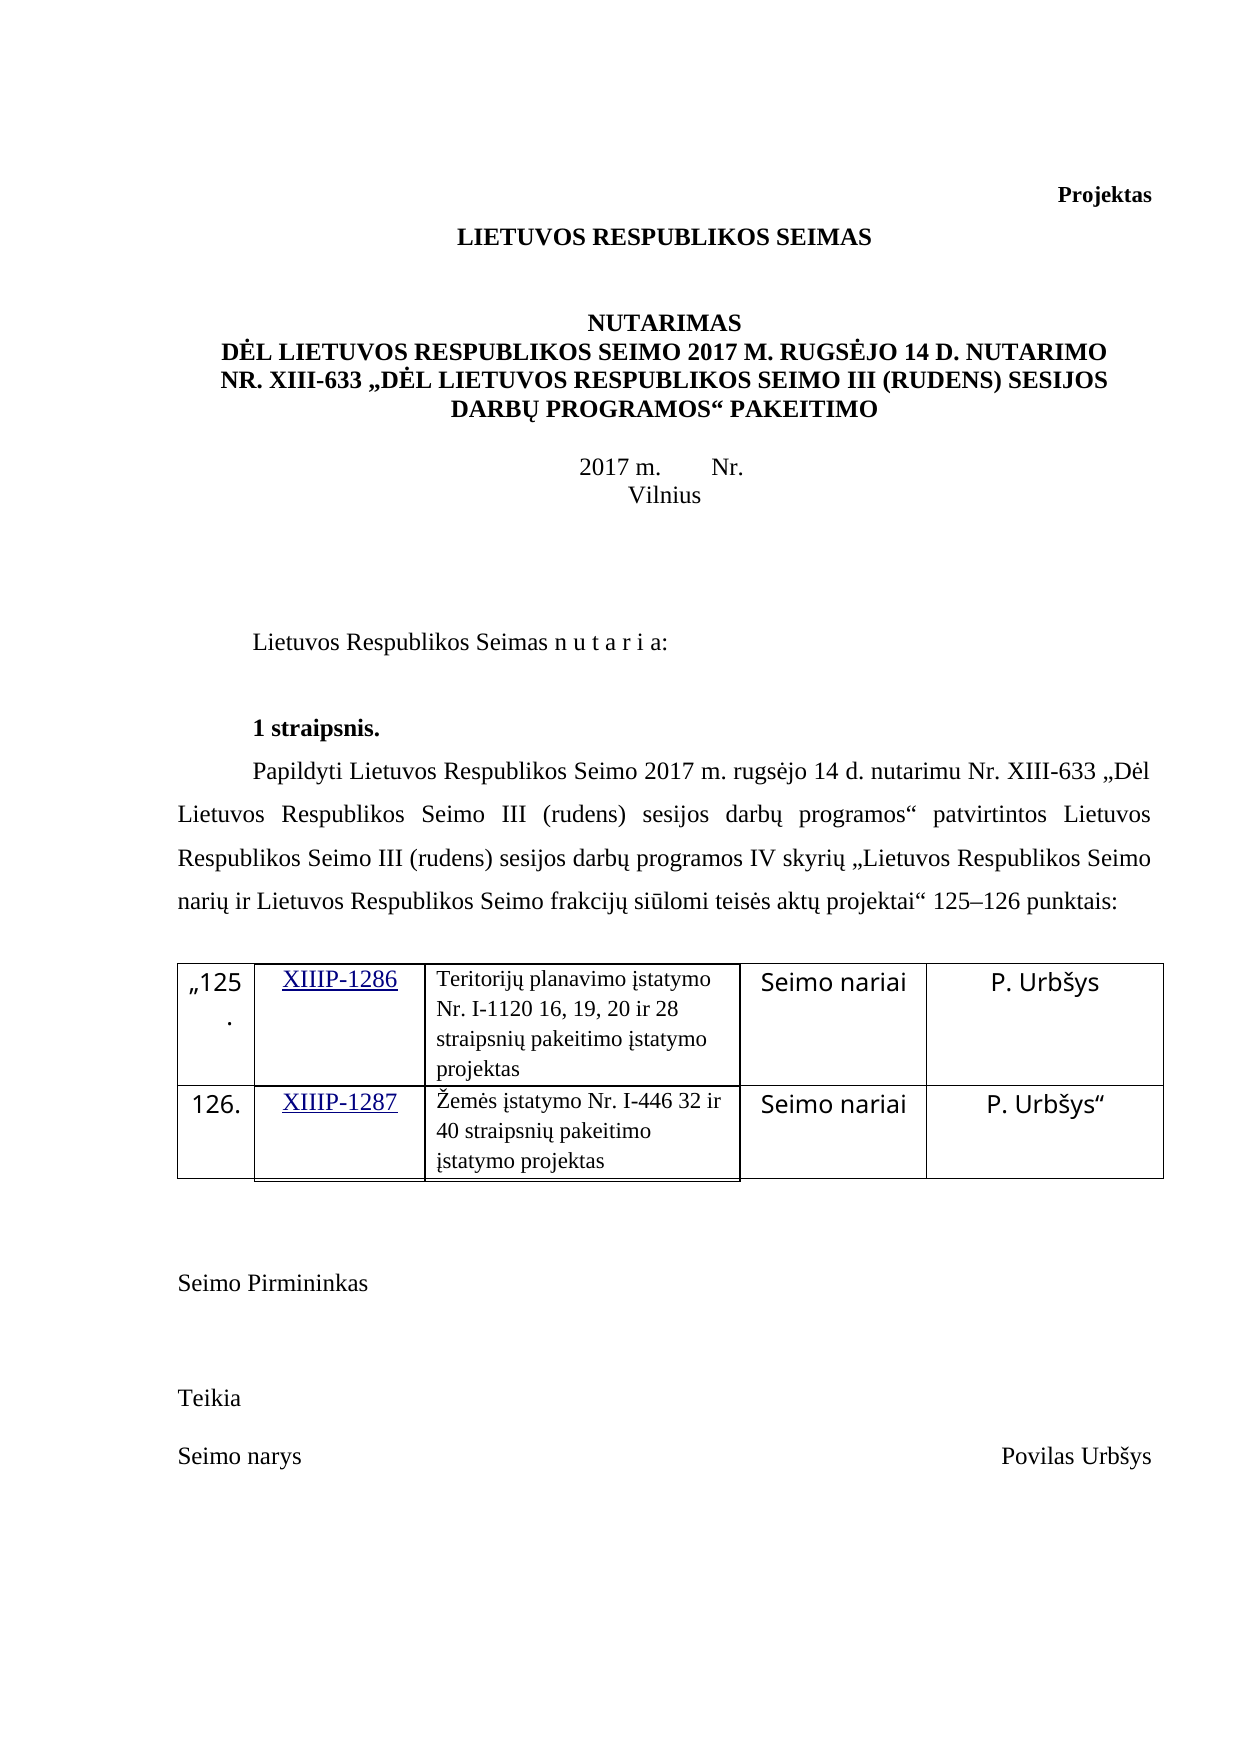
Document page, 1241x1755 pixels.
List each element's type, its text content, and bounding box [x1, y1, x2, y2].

table_cell 126. [178, 1086, 254, 1178]
table_cell P. Urbšys“ [927, 1086, 1163, 1178]
text 1 straipsnis. [177, 713, 1152, 742]
table_cell Žemės įstatymo Nr. I-446 32 ir 40 straipsnių pakeitimo įstatymo projektas [426, 1087, 739, 1178]
text DĖL LIETUVOS RESPUBLIKOS SEIMO 2017 M. RUGSĖJO 14 D. NUTARIMO NR. XIII-633 „DĖL LIETUVOS RESPUBLIKOS SEIMO III (RUDENS) SESIJOS DARBŲ PROGRAMOS“ PAKEITIMO [177, 337, 1152, 423]
text 2017 m. Nr. [177, 452, 1152, 480]
table_header P. Urbšys [927, 964, 1163, 1085]
text LIETUVOS RESPUBLIKOS SEIMAS [177, 222, 1152, 250]
table_header Teritorijų planavimo įstatymo Nr. I-1120 16, 19, 20 ir 28 straipsnių pakeitimo įstatymo projektas [426, 965, 739, 1085]
table_header „125. [178, 964, 254, 1085]
text Projektas [177, 181, 1152, 207]
table_header XIIIP-1286 [255, 965, 424, 1085]
text Vilnius [177, 480, 1152, 509]
text Lietuvos Respublikos Seimas nutaria: [177, 627, 1152, 656]
text Teikia [177, 1383, 1152, 1412]
text NUTARIMAS [177, 308, 1152, 337]
table_cell XIIIP-1287 [255, 1087, 424, 1178]
text Seimo Pirmininkas [177, 1268, 1152, 1297]
text Seimo narys Povilas Urbšys [177, 1441, 1152, 1470]
table_header Seimo nariai [741, 964, 926, 1085]
table_cell Seimo nariai [741, 1086, 926, 1178]
text Papildyti Lietuvos Respublikos Seimo 2017 m. rugsėjo 14 d. nutarimu Nr. XIII-633 „Dėl Lietuvos Respublikos Seimo III (rudens) sesijos darbų programos“ patvirtintos Lietuvos Respublikos Seimo III (rudens) sesijos darbų programos IV skyrių „Lietuvos Respublikos Seimo narių ir Lietuvos Respublikos Seimo frakcijų siūlomi teisės aktų projektai“ 125–126 punktais: [177, 756, 1152, 914]
